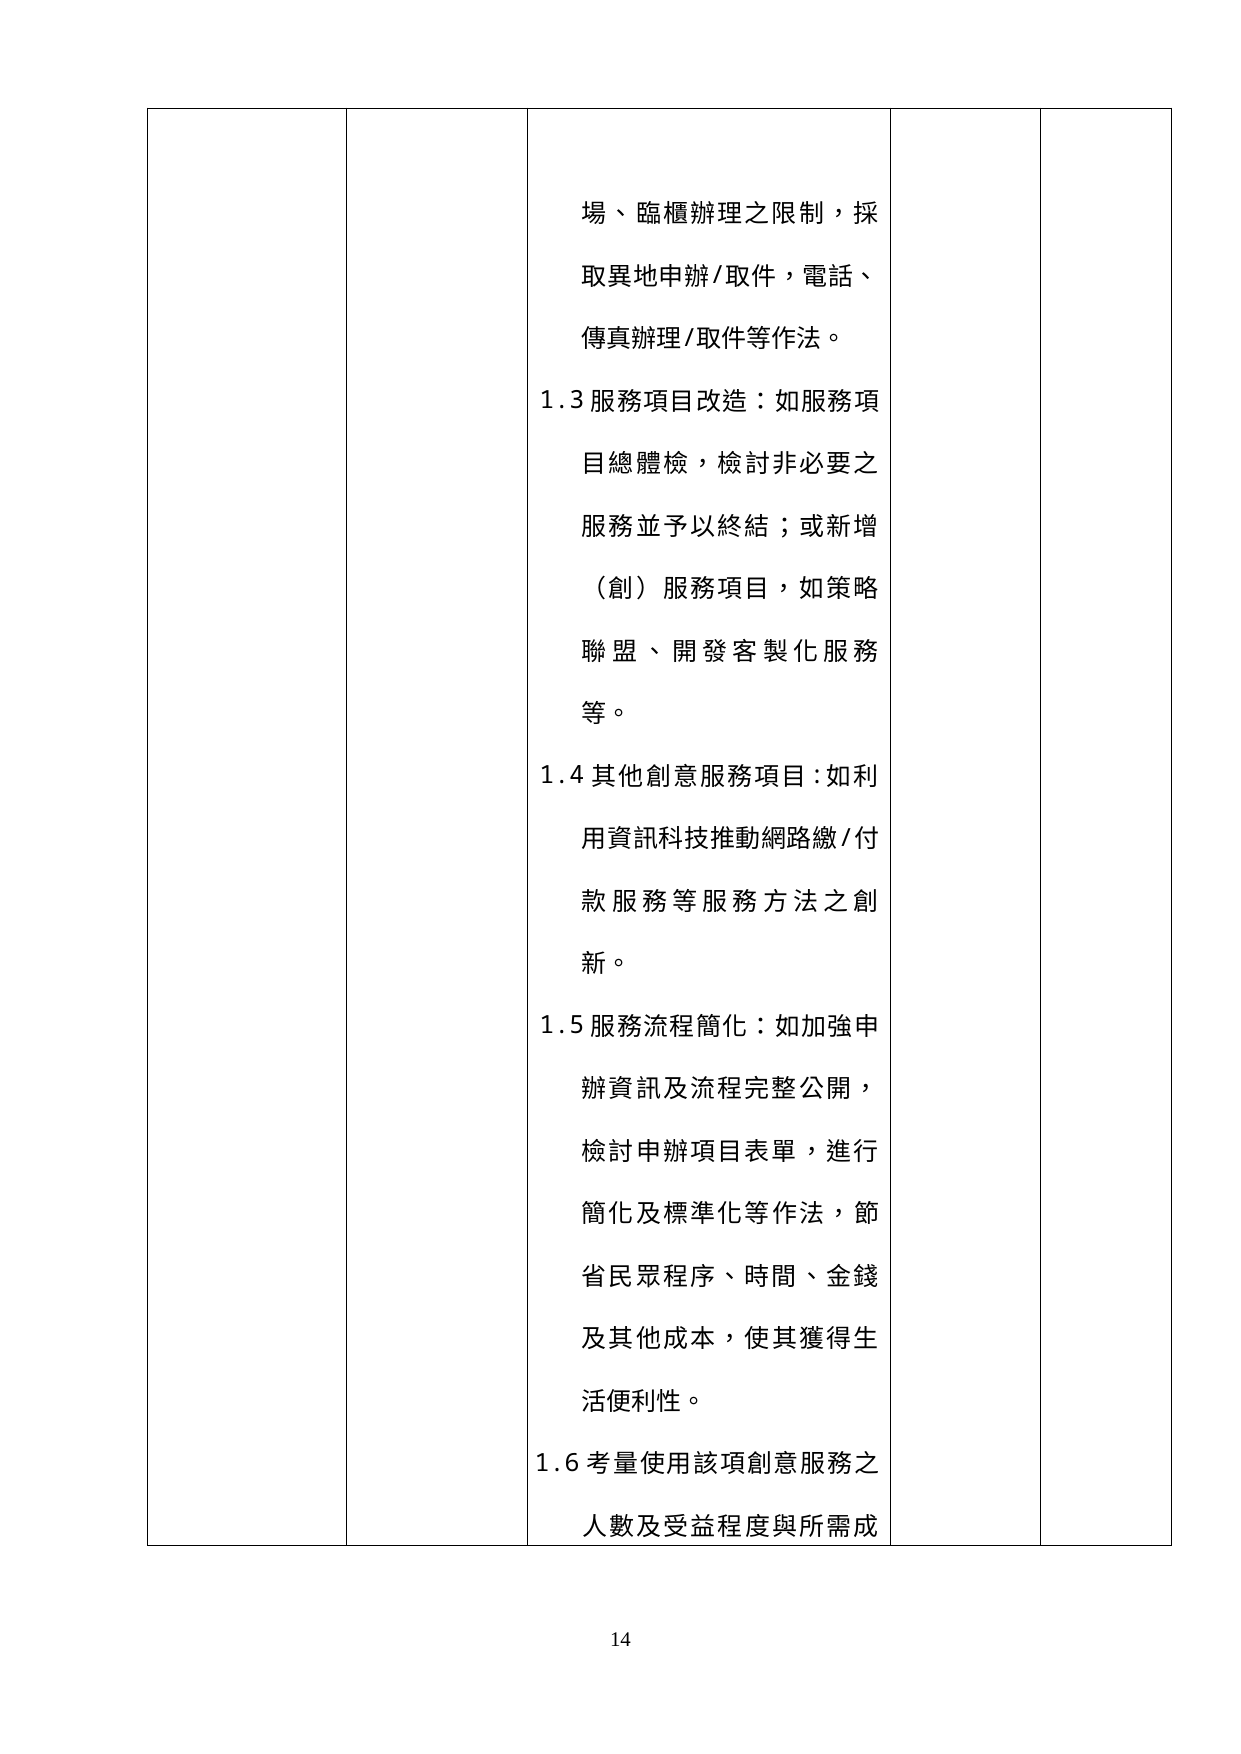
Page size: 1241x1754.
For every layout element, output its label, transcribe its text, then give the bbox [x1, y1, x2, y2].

table_cell [891, 109, 1040, 1545]
table_cell [148, 109, 346, 1545]
table_cell [347, 109, 527, 1545]
table_cell 場、臨櫃辦理之限制，採取異地申辦/取件，電話、傳真辦理/取件等作法。 1.3服務項目改造：如服務項目總體檢，檢討非必要之服務並予以終結；或新增（創）服務項目，如策略聯盟、開發客製化服務等。 1.4其他創意服務項目:如利用資訊科技推動網路繳/付款服務等服務方法之創新。 1.5服務流程簡化：如加強申辦資訊及流程完整公開，檢討申辦項目表單，進行簡化及標準化等作法，節省民眾程序、時間、金錢及其他成本，使其獲得生活便利性。 1.6考量使用該項創意服務之人數及受益程度與所需成 [528, 109, 890, 1545]
table_cell [1041, 109, 1171, 1545]
